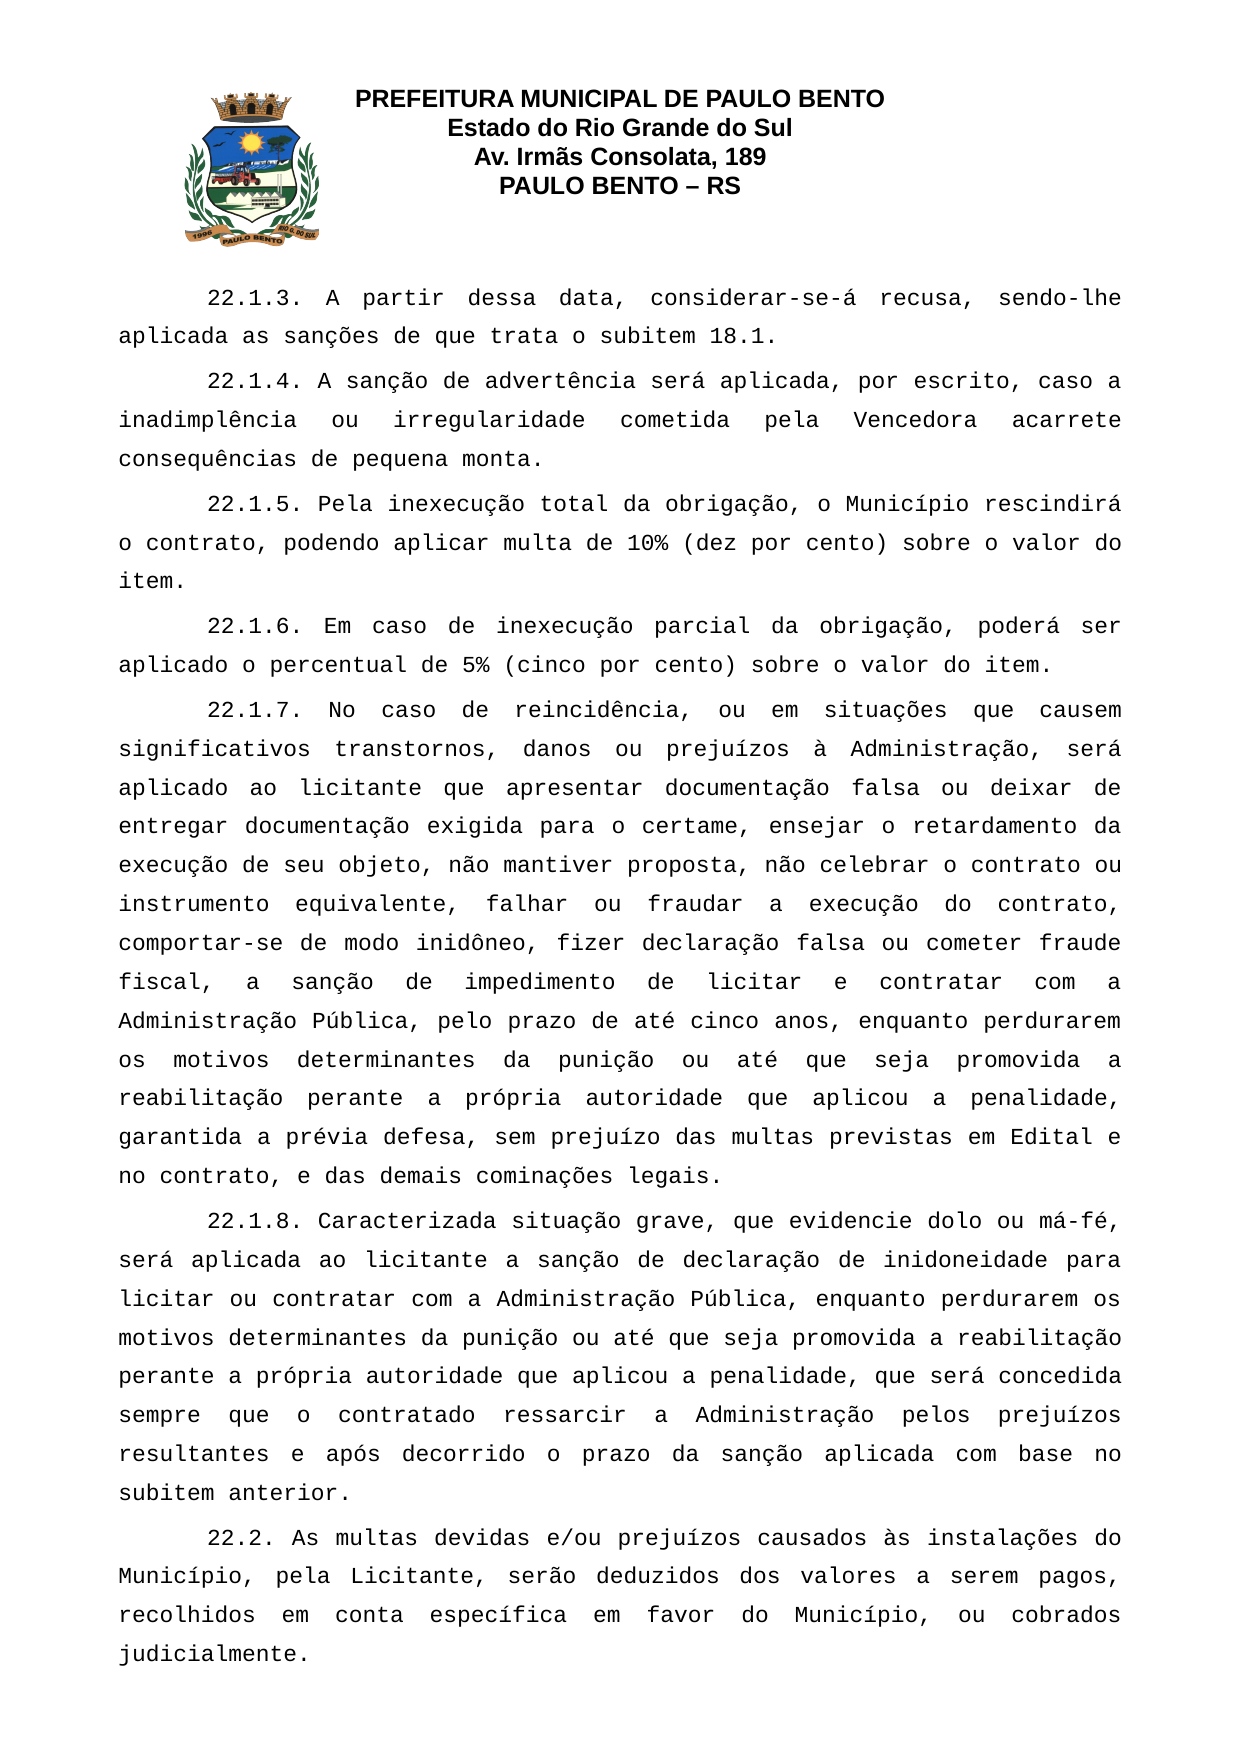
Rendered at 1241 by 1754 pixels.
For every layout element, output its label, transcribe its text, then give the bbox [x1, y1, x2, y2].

text 22.1.5. Pela inexecução total da obrigação, o Município rescindirá o contrato, podendo aplicar multa de 10% (dez por cento) sobre o valor do item. [118, 492, 1122, 596]
text 22.1.4. A sanção de advertência será aplicada, por escrito, caso a inadimplência ou irregularidade cometida pela Vencedora acarrete consequências de pequena monta. [118, 369, 1122, 473]
text 22.2. As multas devidas e/ou prejuízos causados às instalações do Município, pela Licitante, serão deduzidos dos valores a serem pagos, recolhidos em conta específica em favor do Município, ou cobrados judicialmente. [118, 1526, 1122, 1668]
text 22.1.7. No caso de reincidência, ou em situações que causem significativos transtornos, danos ou prejuízos à Administração, será aplicado ao licitante que apresentar documentação falsa ou deixar de entregar documentação exigida para o certame, ensejar o retardamento da execução de seu objeto, não mantiver proposta, não celebrar o contrato ou instrumento equivalente, falhar ou fraudar a execução do contrato, comportar-se de modo inidôneo, fizer declaração falsa ou cometer fraude fiscal, a sanção de impedimento de licitar e contratar com a Administração Pública, pelo prazo de até cinco anos, enquanto perdurarem os motivos determinantes da punição ou até que seja promovida a reabilitação perante a própria autoridade que aplicou a penalidade, garantida a prévia defesa, sem prejuízo das multas previstas em Edital e no contrato, e das demais cominações legais. [118, 698, 1122, 1190]
text 22.1.6. Em caso de inexecução parcial da obrigação, poderá ser aplicado o percentual de 5% (cinco por cento) sobre o valor do item. [118, 614, 1122, 679]
picture [184, 92, 319, 247]
text 22.1.3. A partir dessa data, considerar-se-á recusa, sendo-lhe aplicada as sanções de que trata o subitem 18.1. [118, 286, 1122, 351]
text 22.1.8. Caracterizada situação grave, que evidencie dolo ou má-fé, será aplicada ao licitante a sanção de declaração de inidoneidade para licitar ou contratar com a Administração Pública, enquanto perdurarem os motivos determinantes da punição ou até que seja promovida a reabilitação perante a própria autoridade que aplicou a penalidade, que será concedida sempre que o contratado ressarcir a Administração pelos prejuízos resultantes e após decorrido o prazo da sanção aplicada com base no subitem anterior. [118, 1209, 1122, 1507]
